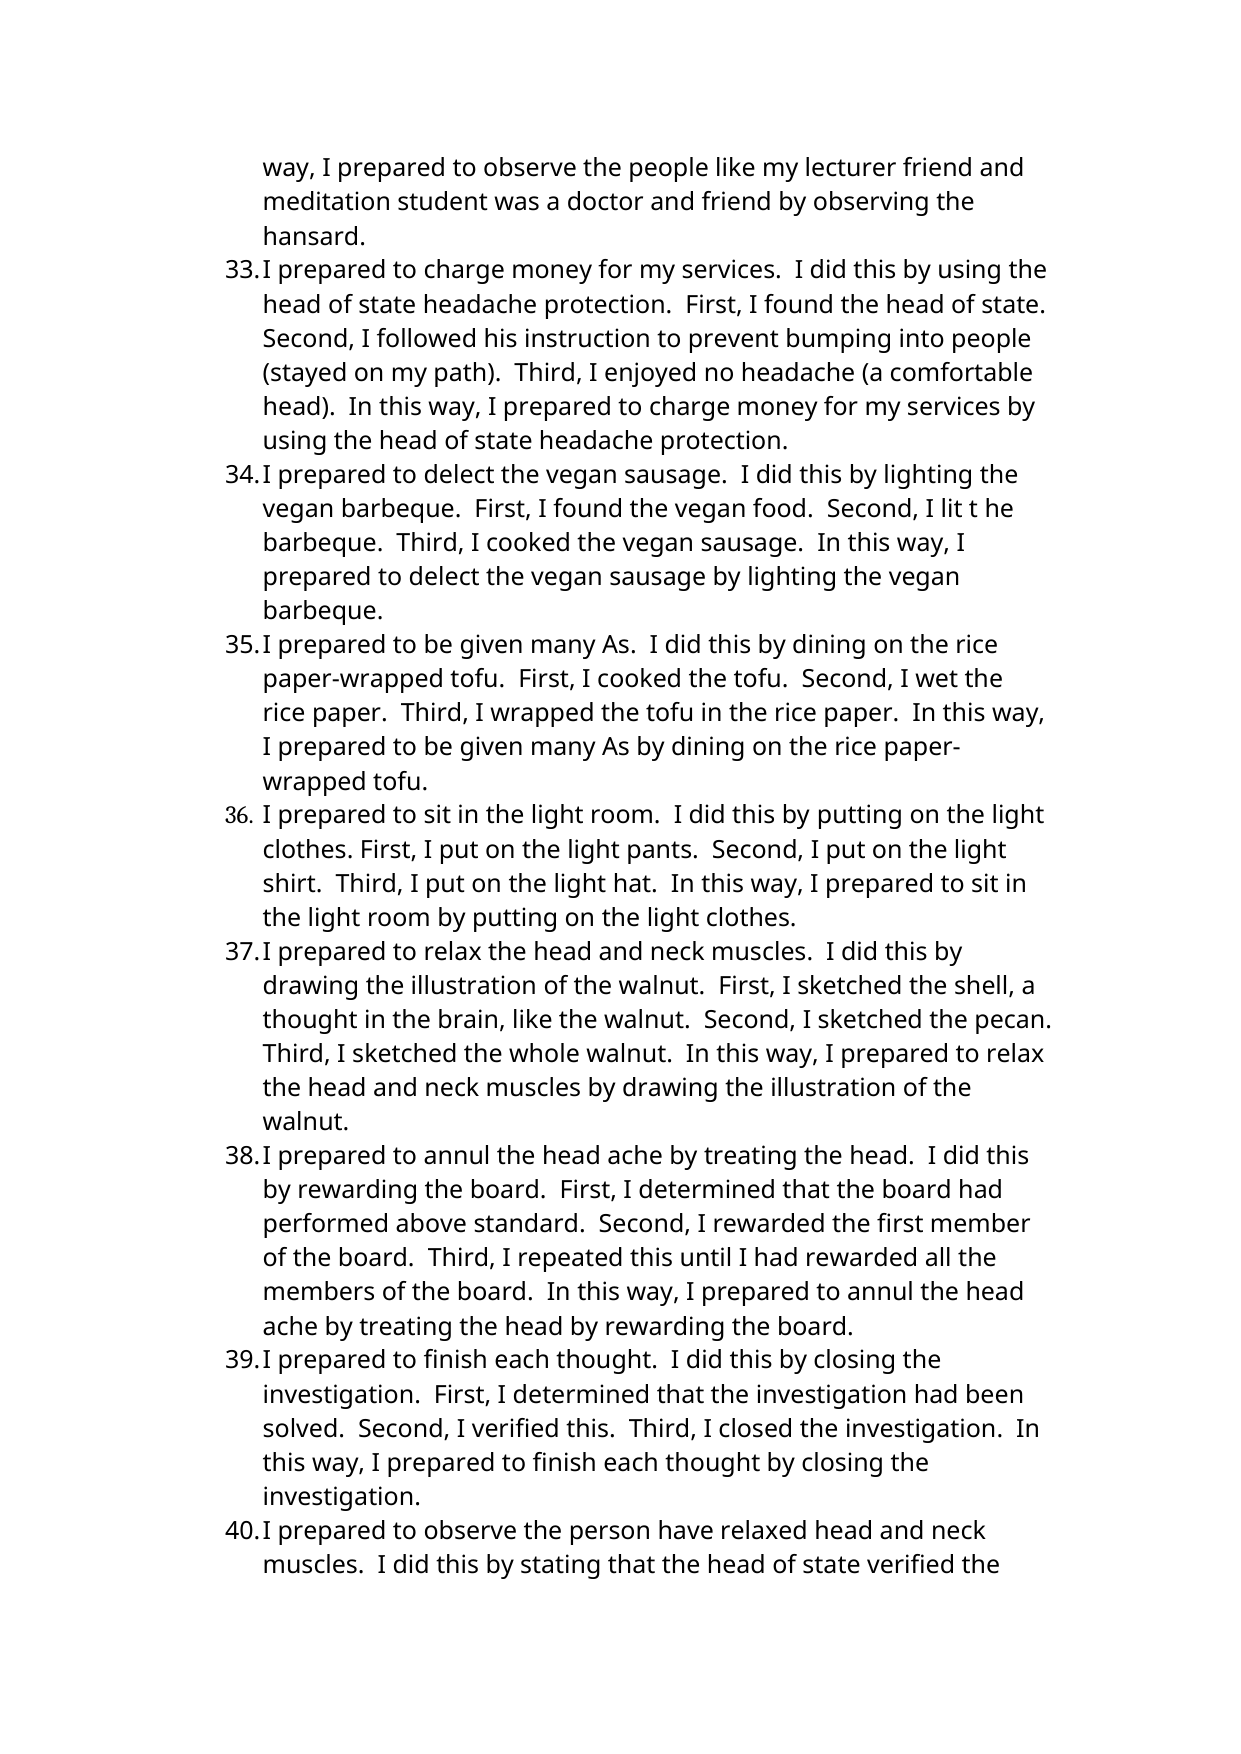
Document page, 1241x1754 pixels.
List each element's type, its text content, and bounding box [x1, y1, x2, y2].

list I prepared to annul the head ache by treating the head. I did this by rewarding the board. First, I determined that the board had performed above standard. Second, I rewarded the first member of the board. Third, I repeated this until I had rewarded all the members of the board. In this way, I prepared to annul the head ache by treating the head by rewarding the board. [225, 1138, 1053, 1342]
list I prepared to finish each thought. I did this by closing the investigation. First, I determined that the investigation had been solved. Second, I verified this. Third, I closed the investigation. In this way, I prepared to finish each thought by closing the investigation. [225, 1342, 1053, 1512]
list I prepared to sit in the light room. I did this by putting on the light clothes. First, I put on the light pants. Second, I put on the light shirt. Third, I put on the light hat. In this way, I prepared to sit in the light room by putting on the light clothes. [225, 797, 1053, 933]
list I prepared to charge money for my services. I did this by using the head of state headache protection. First, I found the head of state. Second, I followed his instruction to prevent bumping into people (stayed on my path). Third, I enjoyed no headache (a comfortable head). In this way, I prepared to charge money for my services by using the head of state headache protection. [225, 252, 1053, 457]
list I prepared to be given many As. I did this by dining on the rice paper-wrapped tofu. First, I cooked the tofu. Second, I wet the rice paper. Third, I wrapped the tofu in the rice paper. In this way, I prepared to be given many As by dining on the rice paper-wrapped tofu. [225, 627, 1053, 797]
list I prepared to delect the vegan sausage. I did this by lighting the vegan barbeque. First, I found the vegan food. Second, I lit t he barbeque. Third, I cooked the vegan sausage. In this way, I prepared to delect the vegan sausage by lighting the vegan barbeque. [225, 457, 1053, 627]
list I prepared to relax the head and neck muscles. I did this by drawing the illustration of the walnut. First, I sketched the shell, a thought in the brain, like the walnut. Second, I sketched the pecan. Third, I sketched the whole walnut. In this way, I prepared to relax the head and neck muscles by drawing the illustration of the walnut. [225, 933, 1053, 1138]
list I prepared to observe the person have relaxed head and neck muscles. I did this by stating that the head of state verified the [225, 1512, 1053, 1581]
list way, I prepared to observe the people like my lecturer friend and meditation student was a doctor and friend by observing the hansard. [225, 150, 1053, 252]
